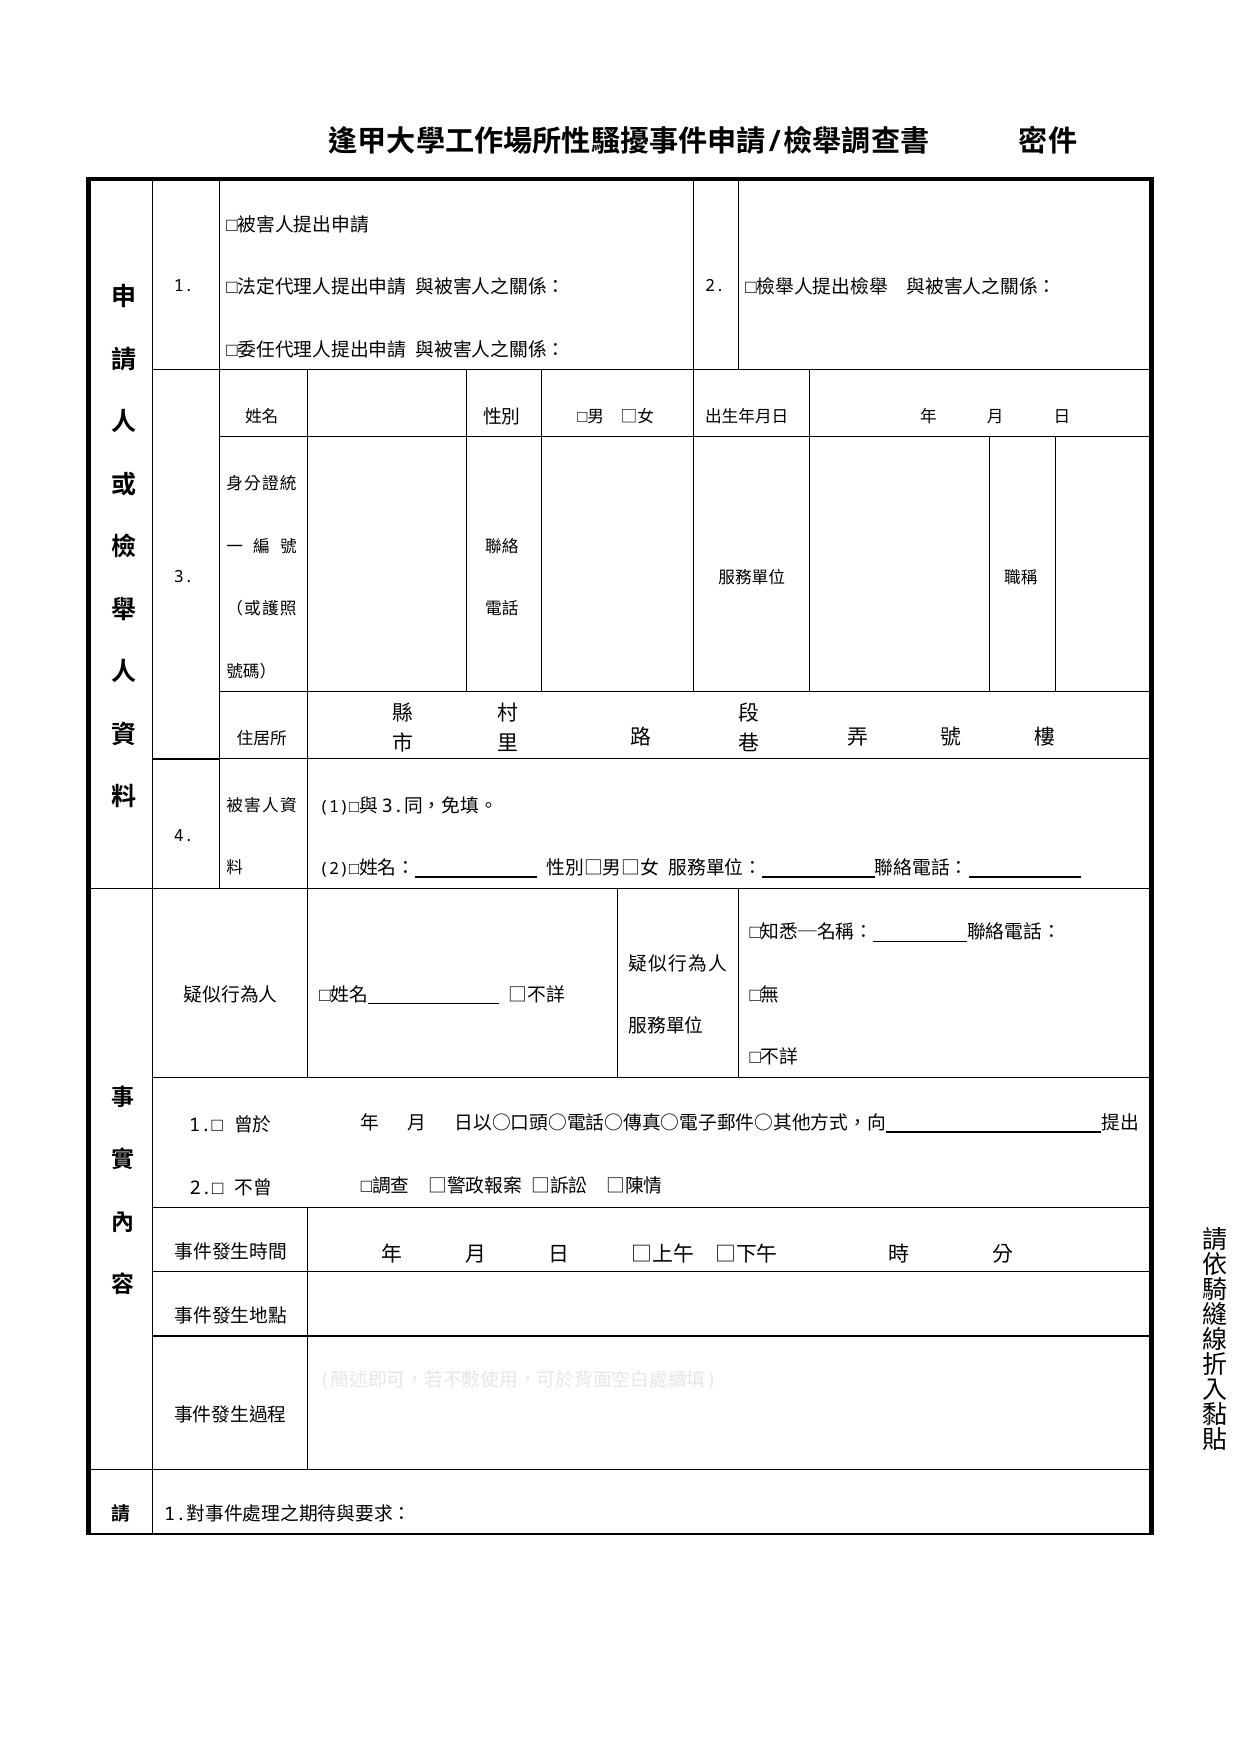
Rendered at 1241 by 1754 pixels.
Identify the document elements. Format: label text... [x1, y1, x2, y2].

table_cell 1.□ 曾於 2.□ 不曾 [153, 1078, 308, 1207]
table_header □被害人提出申請 □法定代理人提出申請 與被害人之關係： □委任代理人提出申請 與被害人之關係： [220, 181, 693, 369]
table_cell 年 月 日 [810, 370, 1149, 436]
table_cell (簡述即可，若不敷使用，可於背面空白處續填) [308, 1337, 1149, 1469]
table_cell 被害人資料 [220, 759, 307, 887]
table_header □檢舉人提出檢舉 與被害人之關係： [739, 181, 1149, 369]
table_cell 疑似行為人服務單位 [618, 889, 738, 1077]
table_cell 縣市 村里 路 段巷 弄 號 樓 [308, 692, 1149, 758]
table_cell 出生年月日 [694, 370, 809, 436]
table_cell 4. [153, 760, 219, 887]
table_header 2. [694, 181, 738, 369]
table_cell 事件發生過程 [153, 1337, 307, 1469]
table_cell 性別 [467, 370, 541, 436]
table_cell □知悉─名稱： 聯絡電話： □無 □不詳 [739, 889, 1149, 1077]
text 逢甲大學工作場所性騷擾事件申請/檢舉調查書 密件 [89, 96, 1152, 158]
table_cell 疑似行為人 [153, 889, 307, 1077]
table_cell 事件發生時間 [153, 1208, 307, 1271]
table_cell [542, 437, 693, 691]
table_cell [308, 370, 466, 436]
table_cell 事實內容 [91, 889, 152, 1469]
table_cell 事件發生地點 [153, 1272, 307, 1335]
table_cell 年 月 日以○口頭○電話○傳真○電子郵件○其他方式，向 提出 □調查 □警政報案 □訴訟 □陳情 [308, 1078, 1149, 1207]
table_cell [810, 437, 989, 691]
table_cell □男 □女 [542, 370, 693, 436]
table_header 申請人或檢舉人資料 [91, 181, 152, 887]
table_cell 住居所 [220, 692, 307, 758]
table_cell 年 月 日 □上午 □下午 時 分 [308, 1208, 1149, 1271]
table_cell (1)□與3.同，免填。 (2)□姓名： 性別□男□女 服務單位： 聯絡電話： [308, 759, 1149, 887]
table_header 1. [153, 181, 219, 369]
table_cell 3. [153, 370, 219, 758]
table_cell 聯絡 電話 [467, 437, 541, 691]
table_cell 服務單位 [694, 437, 809, 691]
table_cell 年 月 日 □上午 □下午 時 分 [1196, 1227, 1240, 1476]
table_cell [1056, 437, 1149, 691]
table_cell 請 [91, 1470, 152, 1533]
table_cell [308, 1272, 1149, 1335]
table_cell □姓名 □不詳 [308, 889, 617, 1077]
table_cell [308, 437, 466, 691]
table_cell 1.對事件處理之期待與要求： [153, 1470, 1149, 1533]
table_cell 身分證統一編號（或護照號碼） [220, 437, 307, 691]
table_cell 姓名 [220, 370, 307, 436]
table_cell 職稱 [990, 437, 1055, 691]
